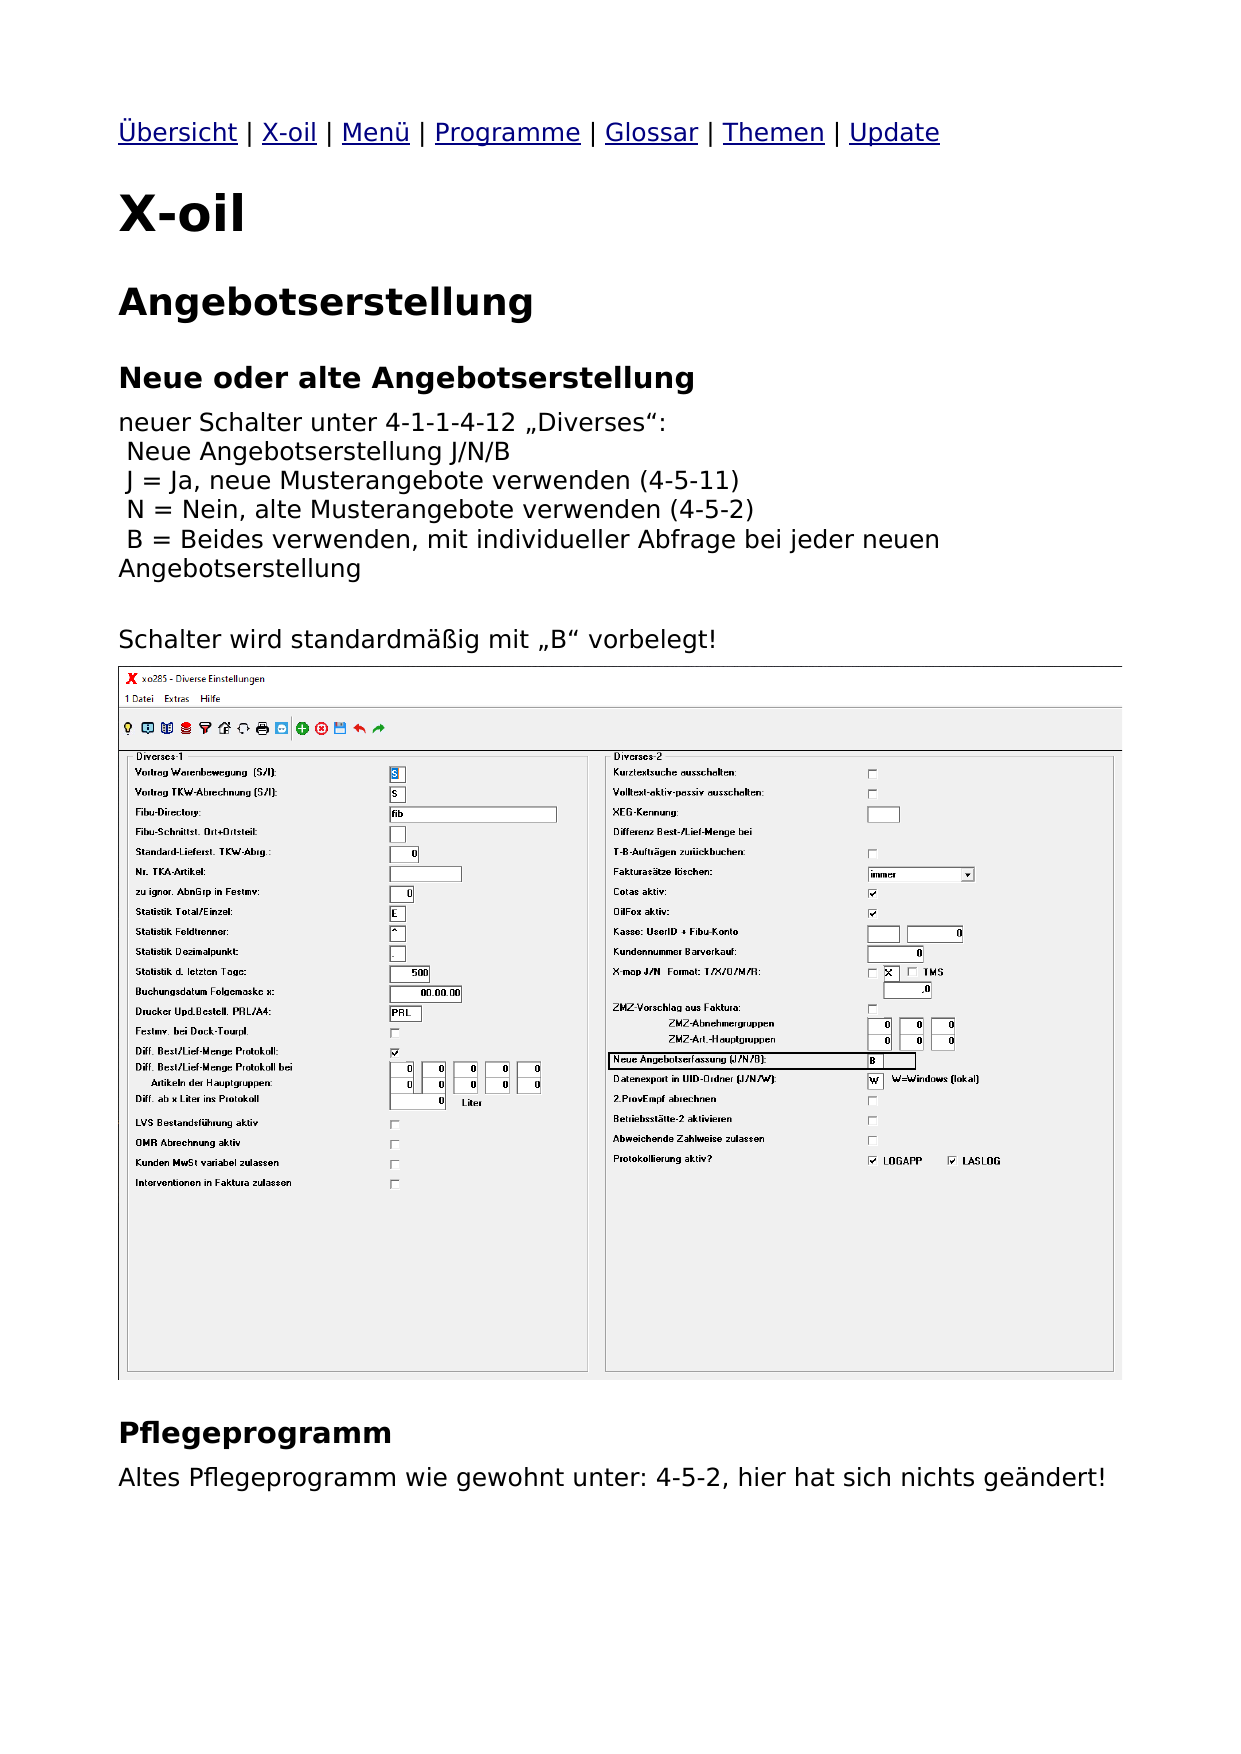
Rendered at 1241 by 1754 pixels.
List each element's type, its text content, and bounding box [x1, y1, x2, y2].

text neuer Schalter unter 4-1-1-4-12 „Diverses“: Neue Angebotserstellung J/N/B J = Ja, neue Musterangebote verwenden (4-5-11) N = Nein, alte Musterangebote verwenden (4-5-2) B = Beides verwenden, mit individueller Abfrage bei jeder neuen Angebotserstellung [118, 408, 1122, 612]
subtitle Angebotserstellung [118, 281, 1122, 324]
text Übersicht | X-oil | Menü | Programme | Glossar | Themen | Update [118, 118, 1122, 147]
subtitle X-oil [118, 185, 1122, 243]
text Schalter wird standardmäßig mit „B“ vorbelegt! [118, 625, 1122, 654]
picture [118, 666, 1123, 1380]
text Altes Pflegeprogramm wie gewohnt unter: 4-5-2, hier hat sich nichts geändert! [118, 1463, 1122, 1492]
subtitle Neue oder alte Angebotserstellung [118, 362, 1122, 396]
subtitle Pflegeprogramm [118, 1417, 1122, 1451]
